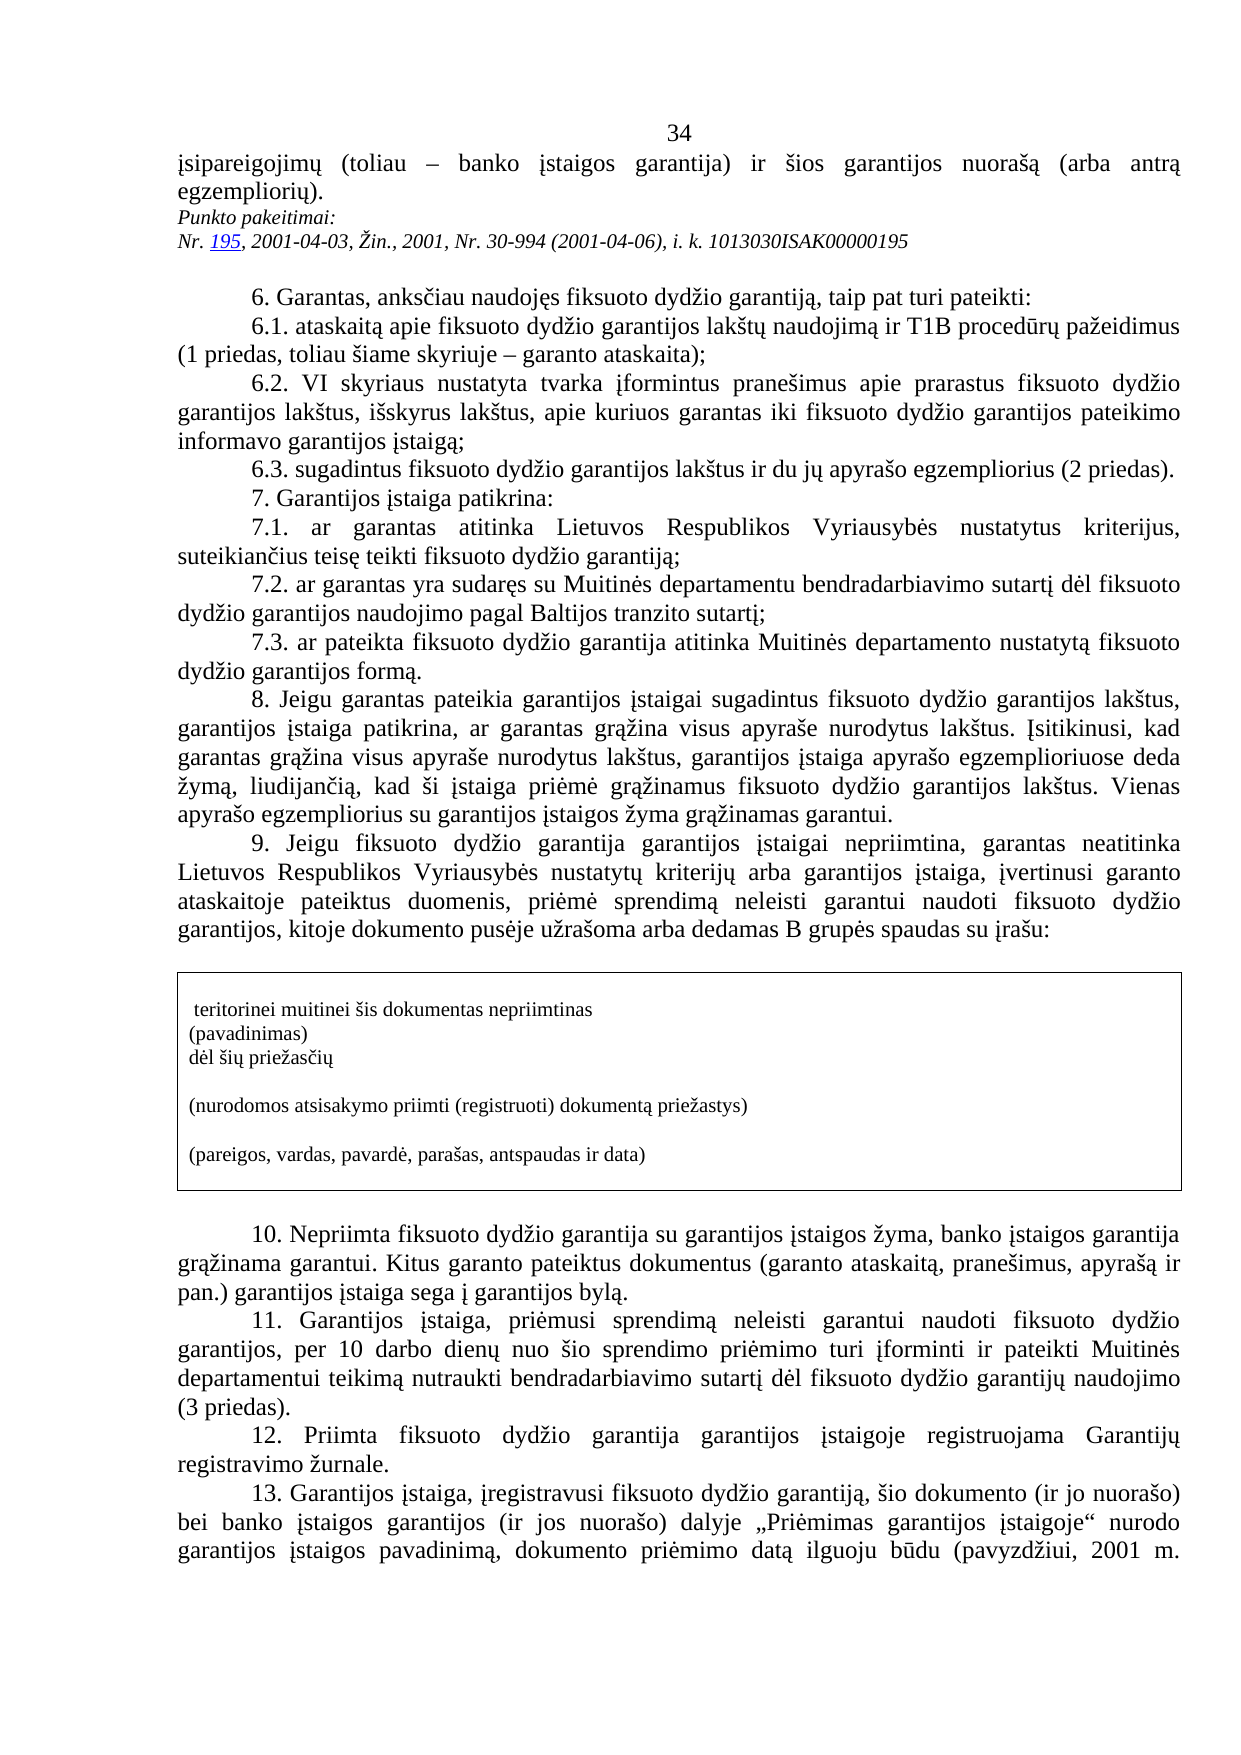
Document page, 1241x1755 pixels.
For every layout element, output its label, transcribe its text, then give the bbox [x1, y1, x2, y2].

text 7.1. ar garantas atitinka Lietuvos Respublikos Vyriausybės nustatytus kriterijus, suteikiančius teisę teikti fiksuoto dydžio garantiją; [177, 512, 1181, 569]
text 9. Jeigu fiksuoto dydžio garantija garantijos įstaigai nepriimtina, garantas neatitinka Lietuvos Respublikos Vyriausybės nustatytų kriterijų arba garantijos įstaiga, įvertinusi garanto ataskaitoje pateiktus duomenis, priėmė sprendimą neleisti garantui naudoti fiksuoto dydžio garantijos, kitoje dokumento pusėje užrašoma arba dedamas B grupės spaudas su įrašu: [177, 828, 1181, 943]
text 7.2. ar garantas yra sudaręs su Muitinės departamentu bendradarbiavimo sutartį dėl fiksuoto dydžio garantijos naudojimo pagal Baltijos tranzito sutartį; [177, 569, 1181, 627]
text 11. Garantijos įstaiga, priėmusi sprendimą neleisti garantui naudoti fiksuoto dydžio garantijos, per 10 darbo dienų nuo šio sprendimo priėmimo turi įforminti ir pateikti Muitinės departamentui teikimą nutraukti bendradarbiavimo sutartį dėl fiksuoto dydžio garantijų naudojimo (3 priedas). [177, 1306, 1181, 1421]
table_cell [178, 1118, 1181, 1141]
text 7.3. ar pateikta fiksuoto dydžio garantija atitinka Muitinės departamento nustatytą fiksuoto dydžio garantijos formą. [177, 627, 1181, 684]
text 6.2. VI skyriaus nustatyta tvarka įformintus pranešimus apie prarastus fiksuoto dydžio garantijos lakštus, išskyrus lakštus, apie kuriuos garantas iki fiksuoto dydžio garantijos pateikimo informavo garantijos įstaigą; [177, 368, 1181, 454]
table_cell [178, 1166, 1181, 1189]
table_cell dėl šių priežasčių [178, 1045, 1181, 1069]
text 6.1. ataskaitą apie fiksuoto dydžio garantijos lakštų naudojimą ir T1B procedūrų pažeidimus (1 priedas, toliau šiame skyriuje – garanto ataskaita); [177, 311, 1181, 368]
text 13. Garantijos įstaiga, įregistravusi fiksuoto dydžio garantiją, šio dokumento (ir jo nuorašo) bei banko įstaigos garantijos (ir jos nuorašo) dalyje „Priėmimas garantijos įstaigoje“ nurodo garantijos įstaigos pavadinimą, dokumento priėmimo datą ilguoju būdu (pavyzdžiui, 2001 m. [177, 1478, 1181, 1564]
text 7. Garantijos įstaiga patikrina: [177, 483, 1181, 512]
text 8. Jeigu garantas pateikia garantijos įstaigai sugadintus fiksuoto dydžio garantijos lakštus, garantijos įstaiga patikrina, ar garantas grąžina visus apyraše nurodytus lakštus. Įsitikinusi, kad garantas grąžina visus apyraše nurodytus lakštus, garantijos įstaiga apyrašo egzemplioriuose deda žymą, liudijančią, kad ši įstaiga priėmė grąžinamus fiksuoto dydžio garantijos lakštus. Vienas apyrašo egzempliorius su garantijos įstaigos žyma grąžinamas garantui. [177, 684, 1181, 828]
text 6.3. sugadintus fiksuoto dydžio garantijos lakštus ir du jų apyrašo egzempliorius (2 priedas). [177, 454, 1181, 483]
text 10. Nepriimta fiksuoto dydžio garantija su garantijos įstaigos žyma, banko įstaigos garantija grąžinama garantui. Kitus garanto pateiktus dokumentus (garanto ataskaitą, pranešimus, apyrašą ir pan.) garantijos įstaiga sega į garantijos bylą. [177, 1219, 1181, 1306]
table_cell (nurodomos atsisakymo priimti (registruoti) dokumentą priežastys) [178, 1093, 1181, 1117]
table_cell (pavadinimas) [178, 1021, 1181, 1045]
table_cell [178, 1069, 1181, 1093]
table_cell teritorinei muitinei šis dokumentas nepriimtinas [178, 997, 1181, 1021]
text įsipareigojimų (toliau – banko įstaigos garantija) ir šios garantijos nuorašą (arba antrą egzempliorių). [177, 148, 1181, 205]
table_header [178, 973, 1181, 997]
table_cell (pareigos, vardas, pavardė, parašas, antspaudas ir data) [178, 1141, 1181, 1166]
text 6. Garantas, anksčiau naudojęs fiksuoto dydžio garantiją, taip pat turi pateikti: [177, 282, 1181, 311]
text Nr. 195, 2001-04-03, Žin., 2001, Nr. 30-994 (2001-04-06), i. k. 1013030ISAK00000195 [177, 229, 1181, 253]
text 12. Priimta fiksuoto dydžio garantija garantijos įstaigoje registruojama Garantijų registravimo žurnale. [177, 1421, 1181, 1478]
text Punkto pakeitimai: [177, 205, 1181, 229]
